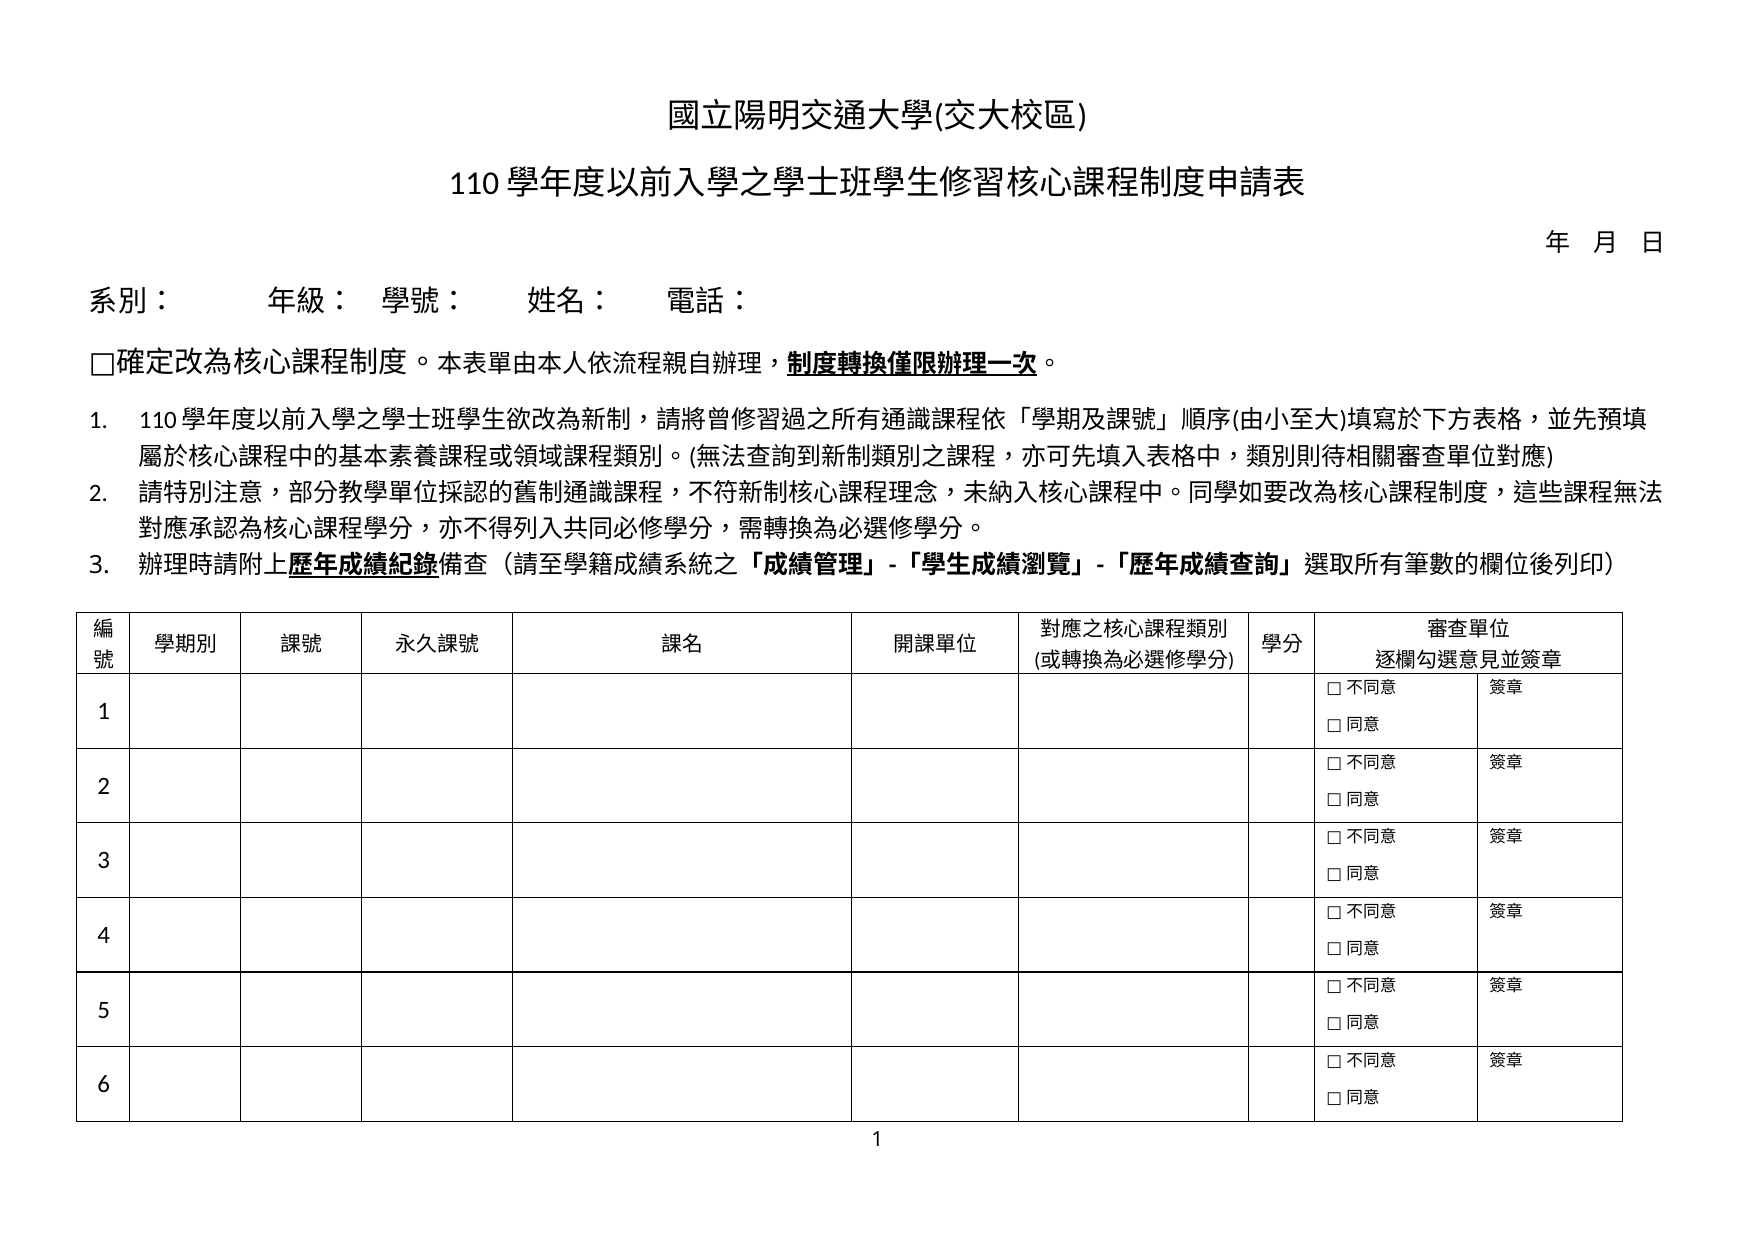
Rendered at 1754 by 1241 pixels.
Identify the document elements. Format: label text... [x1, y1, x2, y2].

table_cell 簽章 [1478, 823, 1622, 897]
table_cell [241, 674, 361, 748]
table_cell [513, 749, 851, 822]
table_cell [513, 674, 851, 748]
table_cell [513, 823, 851, 897]
table_header 對應之核心課程類別(或轉換為必選修學分) [1019, 613, 1248, 673]
table_cell 簽章 [1478, 1047, 1622, 1121]
table_cell 簽章 [1478, 674, 1622, 748]
table_cell [1019, 973, 1248, 1046]
table_header 學期別 [130, 613, 240, 673]
table_cell [241, 898, 361, 971]
table_cell [362, 898, 512, 971]
table_header 編 號 [77, 613, 129, 673]
table_cell [1249, 674, 1314, 748]
table_cell [1019, 1047, 1248, 1121]
table_cell [1019, 674, 1248, 748]
table_cell [130, 1047, 240, 1121]
table_cell [852, 823, 1018, 897]
table_cell [241, 823, 361, 897]
table_header 課名 [513, 613, 851, 673]
table_cell [1019, 898, 1248, 971]
table_cell 簽章 [1478, 749, 1622, 822]
table_cell 2 [77, 749, 129, 822]
table_cell [852, 973, 1018, 1046]
table_cell [852, 898, 1018, 971]
text 國立陽明交通大學(交大校區) [89, 89, 1665, 137]
table_header 課號 [241, 613, 361, 673]
table_cell [1249, 1047, 1314, 1121]
table_cell [1249, 749, 1314, 822]
table_header 審查單位 逐欄勾選意見並簽章 [1315, 613, 1622, 673]
table_header 永久課號 [362, 613, 512, 673]
table_cell [130, 973, 240, 1046]
table_cell 1 [77, 674, 129, 748]
table_cell [1019, 823, 1248, 897]
table_cell [513, 973, 851, 1046]
text 110學年度以前入學之學士班學生修習核心課程制度申請表 [89, 156, 1665, 204]
table_cell [362, 1047, 512, 1121]
table_header 開課單位 [852, 613, 1018, 673]
table_cell [130, 898, 240, 971]
table_cell [362, 749, 512, 822]
table_cell □ 不同意 □ 同意 [1315, 823, 1477, 897]
table_cell [241, 749, 361, 822]
table_cell [513, 898, 851, 971]
table_cell [130, 749, 240, 822]
table_cell □ 不同意 □ 同意 [1315, 749, 1477, 822]
table_cell [1249, 973, 1314, 1046]
table_cell [852, 674, 1018, 748]
list 辦理時請附上歷年成績紀錄備查（請至學籍成績系統之「成績管理」-「學生成績瀏覽」-「歷年成績查詢」選取所有筆數的欄位後列印） [89, 545, 1665, 581]
table_cell [130, 823, 240, 897]
table_cell [1249, 898, 1314, 971]
table_cell [241, 973, 361, 1046]
table_cell [362, 973, 512, 1046]
table_cell 簽章 [1478, 898, 1622, 971]
table_cell □ 不同意 □ 同意 [1315, 1047, 1477, 1121]
text 年 月 日 [89, 223, 1665, 259]
text 系別： 年級： 學號： 姓名： 電話： [89, 278, 1665, 320]
table_cell 5 [77, 973, 129, 1046]
table_cell [241, 1047, 361, 1121]
table_cell [362, 674, 512, 748]
table_cell □ 不同意 □ 同意 [1315, 973, 1477, 1046]
table_cell [1019, 749, 1248, 822]
table_cell □ 不同意 □ 同意 [1315, 674, 1477, 748]
list 110學年度以前入學之學士班學生欲改為新制，請將曾修習過之所有通識課程依「學期及課號」順序(由小至大)填寫於下方表格，並先預填屬於核心課程中的基本素養課程或領域課程類別。(無法查詢到新制類別之課程，亦可先填入表格中，類別則待相關審查單位對應) [89, 400, 1665, 472]
table_cell 4 [77, 898, 129, 971]
table_cell [362, 823, 512, 897]
table_cell [130, 674, 240, 748]
table_header 學分 [1249, 613, 1314, 673]
list 請特別注意，部分教學單位採認的舊制通識課程，不符新制核心課程理念，未納入核心課程中。同學如要改為核心課程制度，這些課程無法對應承認為核心課程學分，亦不得列入共同必修學分，需轉換為必選修學分。 [89, 472, 1665, 545]
table_cell [1249, 823, 1314, 897]
table_cell [852, 749, 1018, 822]
text □確定改為核心課程制度。本表單由本人依流程親自辦理，制度轉換僅限辦理一次。 [89, 339, 1665, 381]
table_cell [852, 1047, 1018, 1121]
table_cell 簽章 [1478, 973, 1622, 1046]
table_cell 3 [77, 823, 129, 897]
table_cell [513, 1047, 851, 1121]
table_cell □ 不同意 □ 同意 [1315, 898, 1477, 971]
table_cell 6 [77, 1047, 129, 1121]
